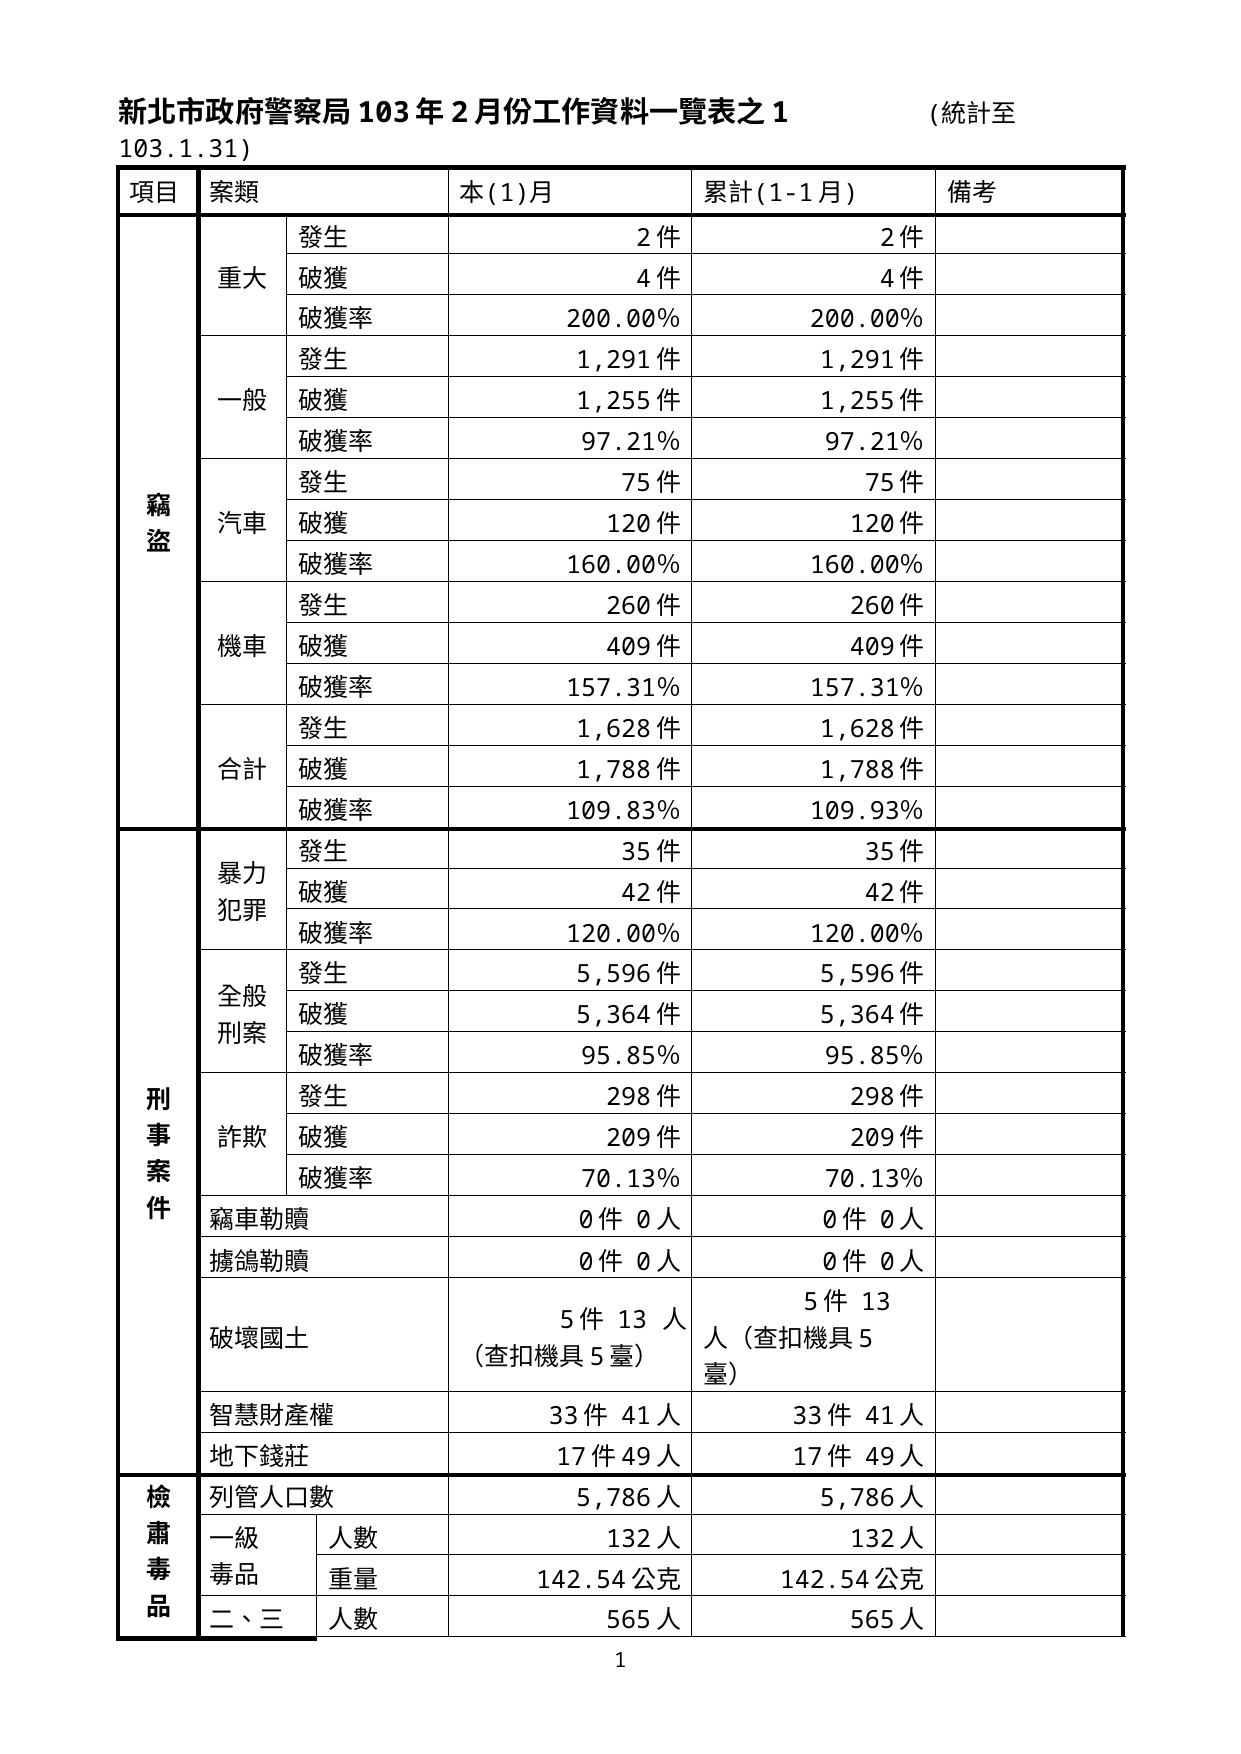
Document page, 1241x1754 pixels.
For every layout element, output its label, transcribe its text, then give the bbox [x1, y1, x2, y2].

table_cell 發生 [287, 582, 448, 622]
table_cell 142.54公克 [692, 1555, 935, 1595]
table_cell 298件 [449, 1073, 691, 1113]
table_cell 破獲 [287, 500, 448, 540]
table_cell [936, 1555, 1121, 1595]
table_cell 1,291件 [692, 336, 935, 376]
table_cell 破獲 [287, 746, 448, 786]
table_cell 全般刑案 [201, 950, 286, 1072]
table_cell 5件 13 人（查扣機具5臺） [692, 1278, 935, 1391]
table_cell 209件 [449, 1114, 691, 1154]
table_cell 破獲率 [287, 909, 448, 949]
table_cell [936, 746, 1121, 786]
table_cell [936, 623, 1121, 663]
table_cell 暴力犯罪 [201, 831, 286, 949]
table_cell [936, 217, 1121, 253]
table_cell 5件 13 人（查扣機具5臺） [449, 1278, 691, 1391]
table_cell 發生 [287, 1073, 448, 1113]
table_cell [936, 1433, 1121, 1472]
table_cell 刑 事 案 件 [120, 831, 196, 1472]
table_cell 發生 [287, 950, 448, 990]
table_cell 565人 [692, 1596, 935, 1636]
table_cell 120.00％ [449, 909, 691, 949]
table_cell 破獲率 [287, 787, 448, 826]
table_cell 地下錢莊 [201, 1433, 448, 1472]
table_cell 發生 [287, 217, 448, 253]
table_cell 0件 0人 [692, 1196, 935, 1236]
table_cell [936, 705, 1121, 744]
table_cell 破獲 [287, 991, 448, 1031]
table_cell 120.00％ [692, 909, 935, 949]
table_cell [936, 582, 1121, 622]
table_cell 破獲率 [287, 418, 448, 458]
table_header 備考 [936, 170, 1121, 212]
table_cell 260件 [692, 582, 935, 622]
table_cell 35件 [449, 831, 691, 867]
table_cell [936, 1278, 1121, 1391]
table_cell 298件 [692, 1073, 935, 1113]
table_cell [936, 869, 1121, 908]
table_cell 209件 [692, 1114, 935, 1154]
table_cell [936, 1114, 1121, 1154]
table_cell 破獲 [287, 377, 448, 417]
table_cell [936, 1392, 1121, 1432]
table_cell 5,364件 [692, 991, 935, 1031]
table_cell 破獲 [287, 254, 448, 294]
table_cell 2件 [449, 217, 691, 253]
table_cell 200.00％ [449, 295, 691, 335]
table_header 項目 [120, 170, 196, 212]
table_cell 409件 [449, 623, 691, 663]
table_cell 智慧財產權 [201, 1392, 448, 1432]
table_cell 一般 [201, 336, 286, 458]
table_cell 132人 [692, 1515, 935, 1554]
table_cell 75件 [449, 459, 691, 499]
table_cell 破獲率 [287, 1155, 448, 1195]
table_cell 人數 [317, 1596, 448, 1636]
table_cell [936, 459, 1121, 499]
table_cell 157.31％ [692, 664, 935, 704]
table_cell [936, 664, 1121, 704]
table_cell 破獲 [287, 1114, 448, 1154]
table_cell [936, 500, 1121, 540]
table_cell [936, 254, 1121, 294]
table_cell 200.00％ [692, 295, 935, 335]
table_cell 120件 [692, 500, 935, 540]
table_cell 5,364件 [449, 991, 691, 1031]
table_cell 4件 [449, 254, 691, 294]
table_cell 1,255件 [449, 377, 691, 417]
table_cell 5,596件 [449, 950, 691, 990]
table_cell [936, 295, 1121, 335]
table_cell 33件 41人 [692, 1392, 935, 1432]
table_cell 發生 [287, 705, 448, 744]
table_cell [936, 1032, 1121, 1072]
table_cell 發生 [287, 831, 448, 867]
table_cell 破壞國土 [201, 1278, 448, 1391]
table_cell [936, 991, 1121, 1031]
table_cell 汽車 [201, 459, 286, 581]
table_cell 破獲率 [287, 295, 448, 335]
table_cell 合計 [201, 705, 286, 826]
table_cell 0件 0人 [449, 1196, 691, 1236]
table_cell [936, 909, 1121, 949]
table_cell 160.00％ [692, 541, 935, 581]
table_cell 人數 [317, 1515, 448, 1554]
table_cell 95.85％ [692, 1032, 935, 1072]
table_cell [936, 1196, 1121, 1236]
table_cell 1,788件 [449, 746, 691, 786]
table_cell 詐欺 [201, 1073, 286, 1195]
table_cell [936, 377, 1121, 417]
table_cell 0件 0人 [449, 1237, 691, 1277]
table_cell [936, 1073, 1121, 1113]
table_cell [936, 950, 1121, 990]
table_cell [936, 1477, 1121, 1513]
table_cell 重大 [201, 217, 286, 335]
table_cell 5,786人 [449, 1477, 691, 1513]
table_header 案類 [201, 170, 448, 212]
table_cell 破獲率 [287, 1032, 448, 1072]
table_cell 1,628件 [449, 705, 691, 744]
table_cell 70.13％ [449, 1155, 691, 1195]
table_cell 2件 [692, 217, 935, 253]
table_cell 75件 [692, 459, 935, 499]
table_cell 95.85％ [449, 1032, 691, 1072]
table_cell 35件 [692, 831, 935, 867]
table_cell 109.93％ [692, 787, 935, 826]
table_header 本(1)月 [449, 170, 691, 212]
table_cell 1,628件 [692, 705, 935, 744]
table_cell 破獲率 [287, 541, 448, 581]
text 新北市政府警察局103年2月份工作資料一覽表之1 (統計至103.1.31) [118, 89, 1122, 165]
table_cell [936, 787, 1121, 826]
table_cell [936, 1596, 1121, 1636]
table_cell 160.00％ [449, 541, 691, 581]
table_cell 發生 [287, 459, 448, 499]
table_cell 竊車勒贖 [201, 1196, 448, 1236]
table_cell 擄鴿勒贖 [201, 1237, 448, 1277]
table_cell 1,291件 [449, 336, 691, 376]
table_cell 33件 41人 [449, 1392, 691, 1432]
table_cell 5,786人 [692, 1477, 935, 1513]
table_cell 409件 [692, 623, 935, 663]
table_cell 5,596件 [692, 950, 935, 990]
table_cell 17件 49人 [692, 1433, 935, 1472]
table_cell [936, 831, 1121, 867]
table_cell 檢肅毒品 [120, 1477, 196, 1636]
table_header 累計(1-1月) [692, 170, 935, 212]
table_cell 破獲 [287, 623, 448, 663]
table_cell 一級 毒品 [201, 1515, 316, 1595]
table_cell 157.31％ [449, 664, 691, 704]
table_cell 97.21％ [692, 418, 935, 458]
table_cell 565人 [449, 1596, 691, 1636]
table_cell [936, 1155, 1121, 1195]
table_cell 1,255件 [692, 377, 935, 417]
table_cell 97.21％ [449, 418, 691, 458]
table_cell [936, 336, 1121, 376]
table_cell [936, 418, 1121, 458]
table_cell 重量 [317, 1555, 448, 1595]
table_cell 120件 [449, 500, 691, 540]
table_cell 109.83％ [449, 787, 691, 826]
table_cell 發生 [287, 336, 448, 376]
table_cell 1,788件 [692, 746, 935, 786]
table_cell 機車 [201, 582, 286, 704]
table_cell 破獲 [287, 869, 448, 908]
table_cell [936, 1237, 1121, 1277]
table_cell 42件 [449, 869, 691, 908]
table_cell 70.13％ [692, 1155, 935, 1195]
table_cell 142.54公克 [449, 1555, 691, 1595]
table_cell 破獲率 [287, 664, 448, 704]
table_cell 0件 0人 [692, 1237, 935, 1277]
table_cell [936, 541, 1121, 581]
table_cell 42件 [692, 869, 935, 908]
table_cell 4件 [692, 254, 935, 294]
table_cell 列管人口數 [201, 1477, 448, 1513]
table_cell 17件49人 [449, 1433, 691, 1472]
table_cell [936, 1515, 1121, 1554]
table_cell 260件 [449, 582, 691, 622]
table_cell 132人 [449, 1515, 691, 1554]
table_cell 二、三 [201, 1596, 316, 1636]
table_cell 竊 盜 [120, 217, 196, 826]
